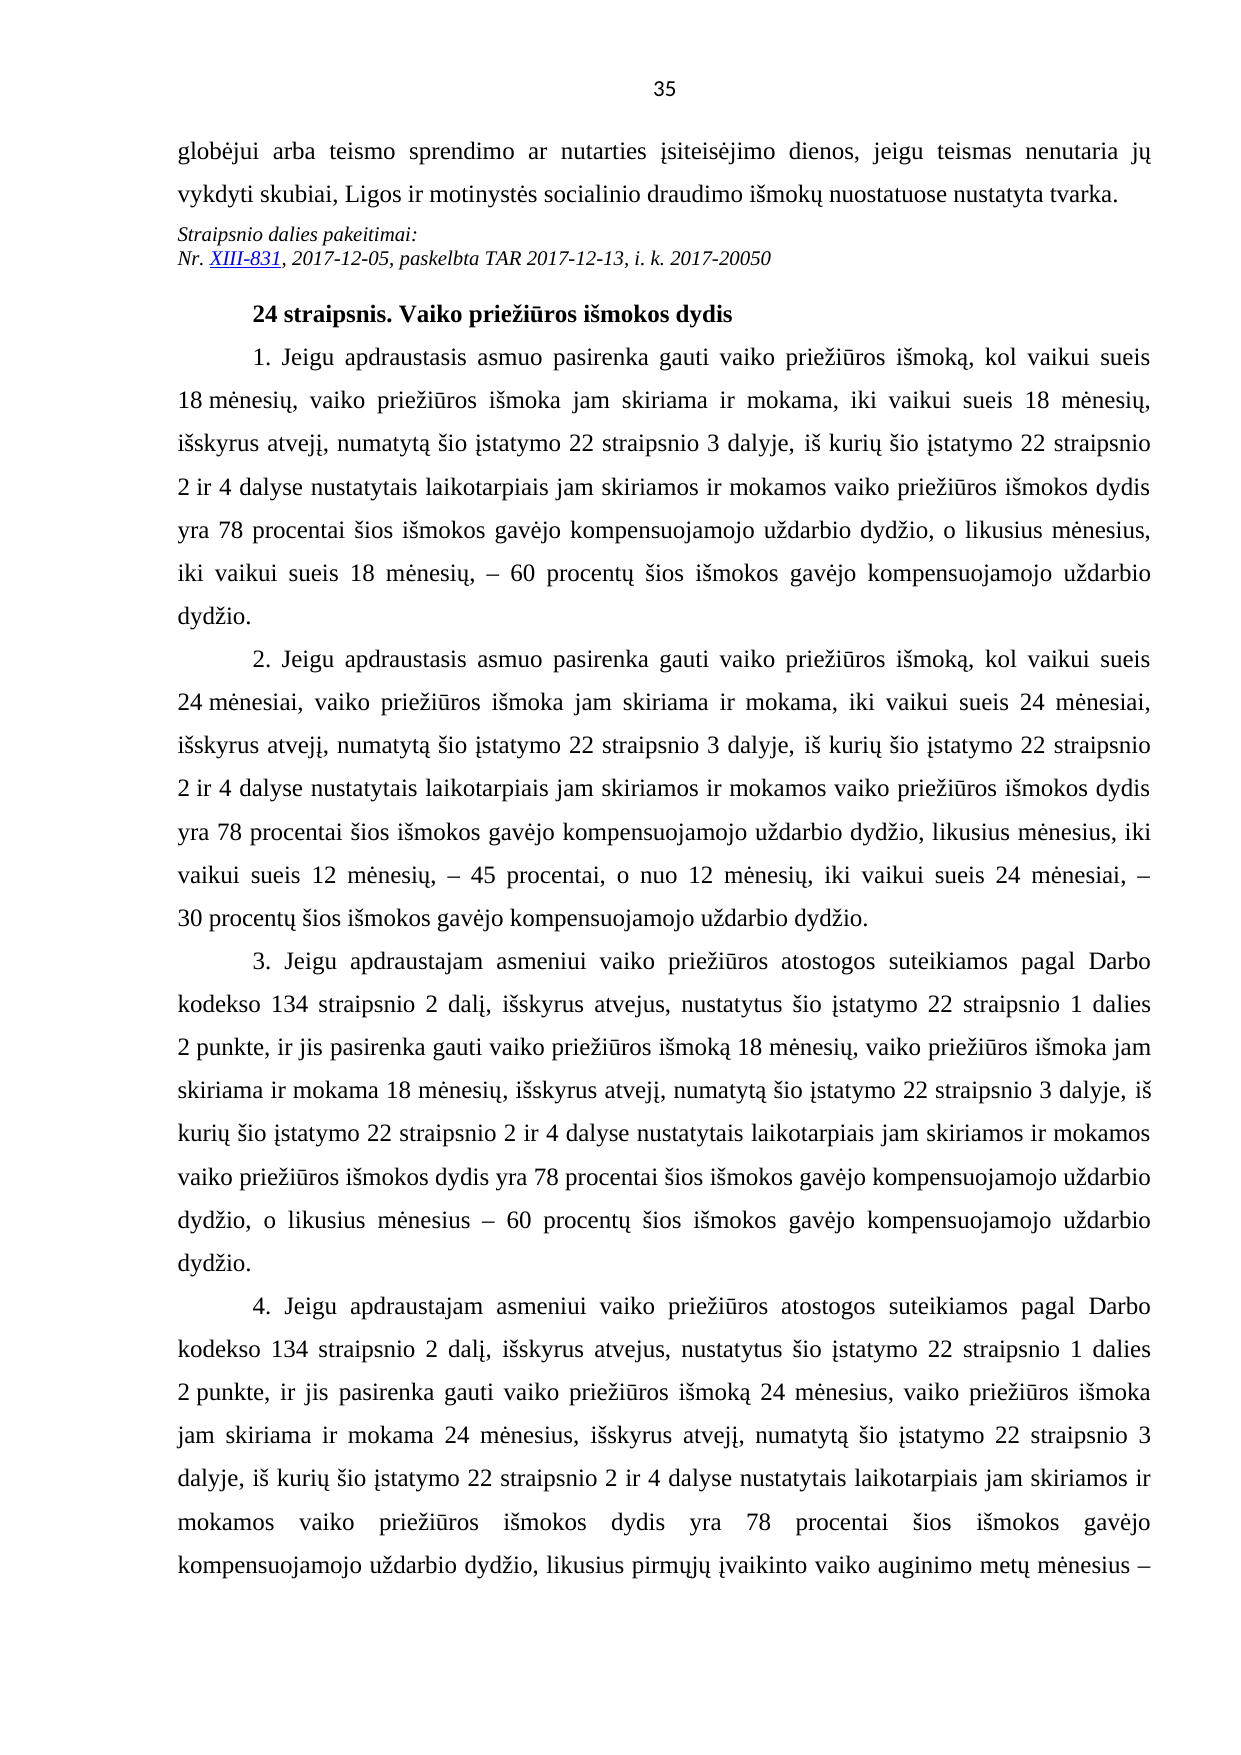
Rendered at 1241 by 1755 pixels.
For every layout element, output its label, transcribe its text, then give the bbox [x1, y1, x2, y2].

text Straipsnio dalies pakeitimai: [177, 222, 1152, 246]
text Nr. XIII-831, 2017-12-05, paskelbta TAR 2017-12-13, i. k. 2017-20050 [177, 246, 1152, 270]
text globėjui arba teismo sprendimo ar nutarties įsiteisėjimo dienos, jeigu teismas nenutaria jų vykdyti skubiai, Ligos ir motinystės socialinio draudimo išmokų nuostatuose nustatyta tvarka. [177, 136, 1152, 208]
text 2. Jeigu apdraustasis asmuo pasirenka gauti vaiko priežiūros išmoką, kol vaikui sueis 24 mėnesiai, vaiko priežiūros išmoka jam skiriama ir mokama, iki vaikui sueis 24 mėnesiai, išskyrus atvejį, numatytą šio įstatymo 22 straipsnio 3 dalyje, iš kurių šio įstatymo 22 straipsnio 2 ir 4 dalyse nustatytais laikotarpiais jam skiriamos ir mokamos vaiko priežiūros išmokos dydis yra 78 procentai šios išmokos gavėjo kompensuojamojo uždarbio dydžio, likusius mėnesius, iki vaikui sueis 12 mėnesių, – 45 procentai, o nuo 12 mėnesių, iki vaikui sueis 24 mėnesiai, – 30 procentų šios išmokos gavėjo kompensuojamojo uždarbio dydžio. [177, 644, 1152, 932]
text 4. Jeigu apdraustajam asmeniui vaiko priežiūros atostogos suteikiamos pagal Darbo kodekso 134 straipsnio 2 dalį, išskyrus atvejus, nustatytus šio įstatymo 22 straipsnio 1 dalies 2 punkte, ir jis pasirenka gauti vaiko priežiūros išmoką 24 mėnesius, vaiko priežiūros išmoka jam skiriama ir mokama 24 mėnesius, išskyrus atvejį, numatytą šio įstatymo 22 straipsnio 3 dalyje, iš kurių šio įstatymo 22 straipsnio 2 ir 4 dalyse nustatytais laikotarpiais jam skiriamos ir mokamos vaiko priežiūros išmokos dydis yra 78 procentai šios išmokos gavėjo kompensuojamojo uždarbio dydžio, likusius pirmųjų įvaikinto vaiko auginimo metų mėnesius – [177, 1291, 1152, 1578]
text 24 straipsnis. Vaiko priežiūros išmokos dydis [177, 299, 1152, 328]
text 3. Jeigu apdraustajam asmeniui vaiko priežiūros atostogos suteikiamos pagal Darbo kodekso 134 straipsnio 2 dalį, išskyrus atvejus, nustatytus šio įstatymo 22 straipsnio 1 dalies 2 punkte, ir jis pasirenka gauti vaiko priežiūros išmoką 18 mėnesių, vaiko priežiūros išmoka jam skiriama ir mokama 18 mėnesių, išskyrus atvejį, numatytą šio įstatymo 22 straipsnio 3 dalyje, iš kurių šio įstatymo 22 straipsnio 2 ir 4 dalyse nustatytais laikotarpiais jam skiriamos ir mokamos vaiko priežiūros išmokos dydis yra 78 procentai šios išmokos gavėjo kompensuojamojo uždarbio dydžio, o likusius mėnesius – 60 procentų šios išmokos gavėjo kompensuojamojo uždarbio dydžio. [177, 946, 1152, 1277]
text 1. Jeigu apdraustasis asmuo pasirenka gauti vaiko priežiūros išmoką, kol vaikui sueis 18 mėnesių, vaiko priežiūros išmoka jam skiriama ir mokama, iki vaikui sueis 18 mėnesių, išskyrus atvejį, numatytą šio įstatymo 22 straipsnio 3 dalyje, iš kurių šio įstatymo 22 straipsnio 2 ir 4 dalyse nustatytais laikotarpiais jam skiriamos ir mokamos vaiko priežiūros išmokos dydis yra 78 procentai šios išmokos gavėjo kompensuojamojo uždarbio dydžio, o likusius mėnesius, iki vaikui sueis 18 mėnesių, – 60 procentų šios išmokos gavėjo kompensuojamojo uždarbio dydžio. [177, 342, 1152, 630]
